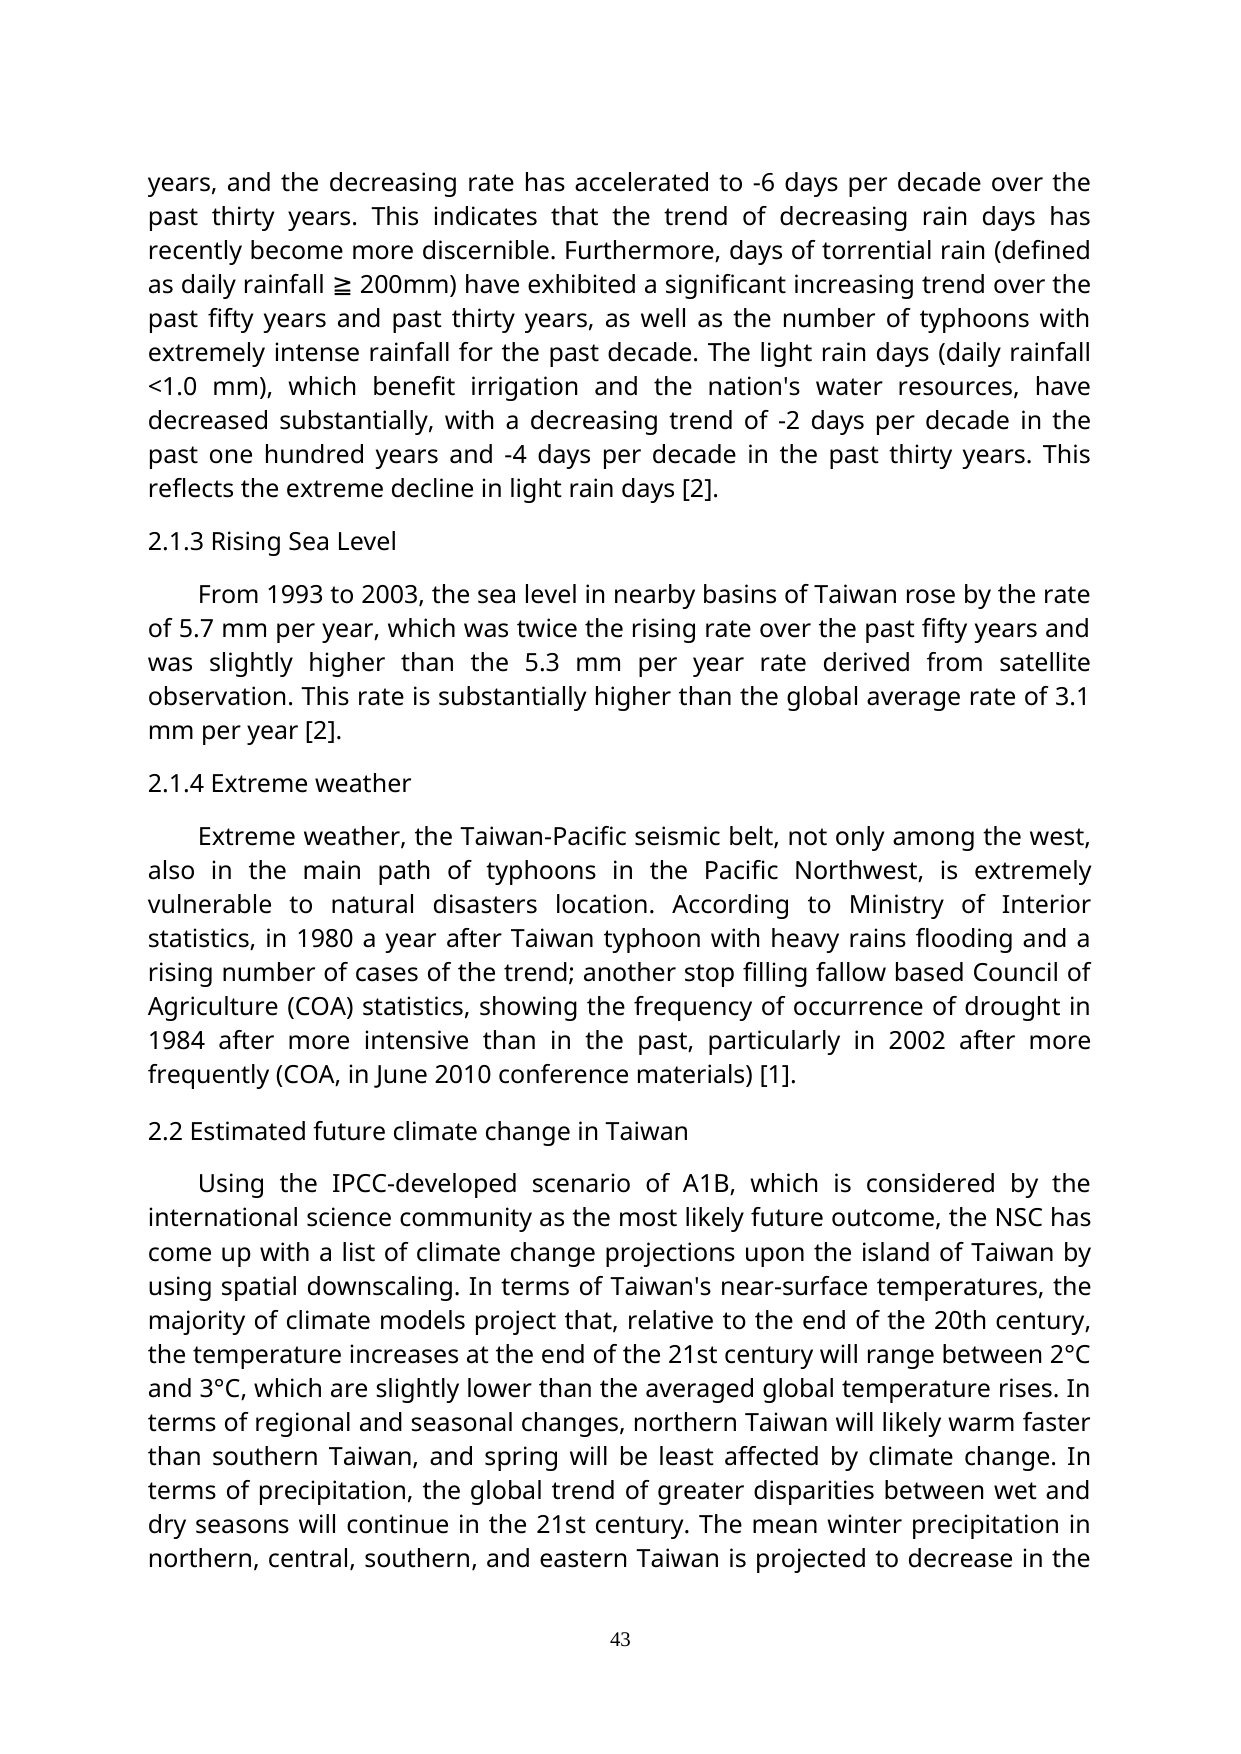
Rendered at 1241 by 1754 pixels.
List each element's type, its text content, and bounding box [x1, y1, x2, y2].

text Extreme weather, the Taiwan-Pacific seismic belt, not only among the west, also in the main path of typhoons in the Pacific Northwest, is extremely vulnerable to natural disasters location. According to Ministry of Interior statistics, in 1980 a year after Taiwan typhoon with heavy rains flooding and a rising number of cases of the trend; another stop filling fallow based Council of Agriculture (COA) statistics, showing the frequency of occurrence of drought in 1984 after more intensive than in the past, particularly in 2002 after more frequently (COA, in June 2010 conference materials) [1]. [148, 818, 1092, 1091]
text 2.2 Estimated future climate change in Taiwan [148, 1110, 1092, 1147]
subtitle 2.1.3 Rising Sea Level [148, 524, 1092, 558]
text From 1993 to 2003, the sea level in nearby basins of Taiwan rose by the rate of 5.7 mm per year, which was twice the rising rate over the past fifty years and was slightly higher than the 5.3 mm per year rate derived from satellite observation. This rate is substantially higher than the global average rate of 3.1 mm per year [2]. [148, 577, 1092, 747]
text Using the IPCC-developed scenario of A1B, which is considered by the international science community as the most likely future outcome, the NSC has come up with a list of climate change projections upon the island of Taiwan by using spatial downscaling. In terms of Taiwan's near-surface temperatures, the majority of climate models project that, relative to the end of the 20th century, the temperature increases at the end of the 21st century will range between 2°C and 3°C, which are slightly lower than the averaged global temperature rises. In terms of regional and seasonal changes, northern Taiwan will likely warm faster than southern Taiwan, and spring will be least affected by climate change. In terms of precipitation, the global trend of greater disparities between wet and dry seasons will continue in the 21st century. The mean winter precipitation in northern, central, southern, and eastern Taiwan is projected to decrease in the [148, 1166, 1092, 1575]
subtitle 2.1.4 Extreme weather [148, 766, 1092, 800]
text years, and the decreasing rate has accelerated to -6 days per decade over the past thirty years. This indicates that the trend of decreasing rain days has recently become more discernible. Furthermore, days of torrential rain (defined as daily rainfall ≧ 200mm) have exhibited a significant increasing trend over the past fifty years and past thirty years, as well as the number of typhoons with extremely intense rainfall for the past decade. The light rain days (daily rainfall <1.0 mm), which benefit irrigation and the nation's water resources, have decreased substantially, with a decreasing trend of -2 days per decade in the past one hundred years and -4 days per decade in the past thirty years. This reflects the extreme decline in light rain days [2]. [148, 164, 1092, 505]
